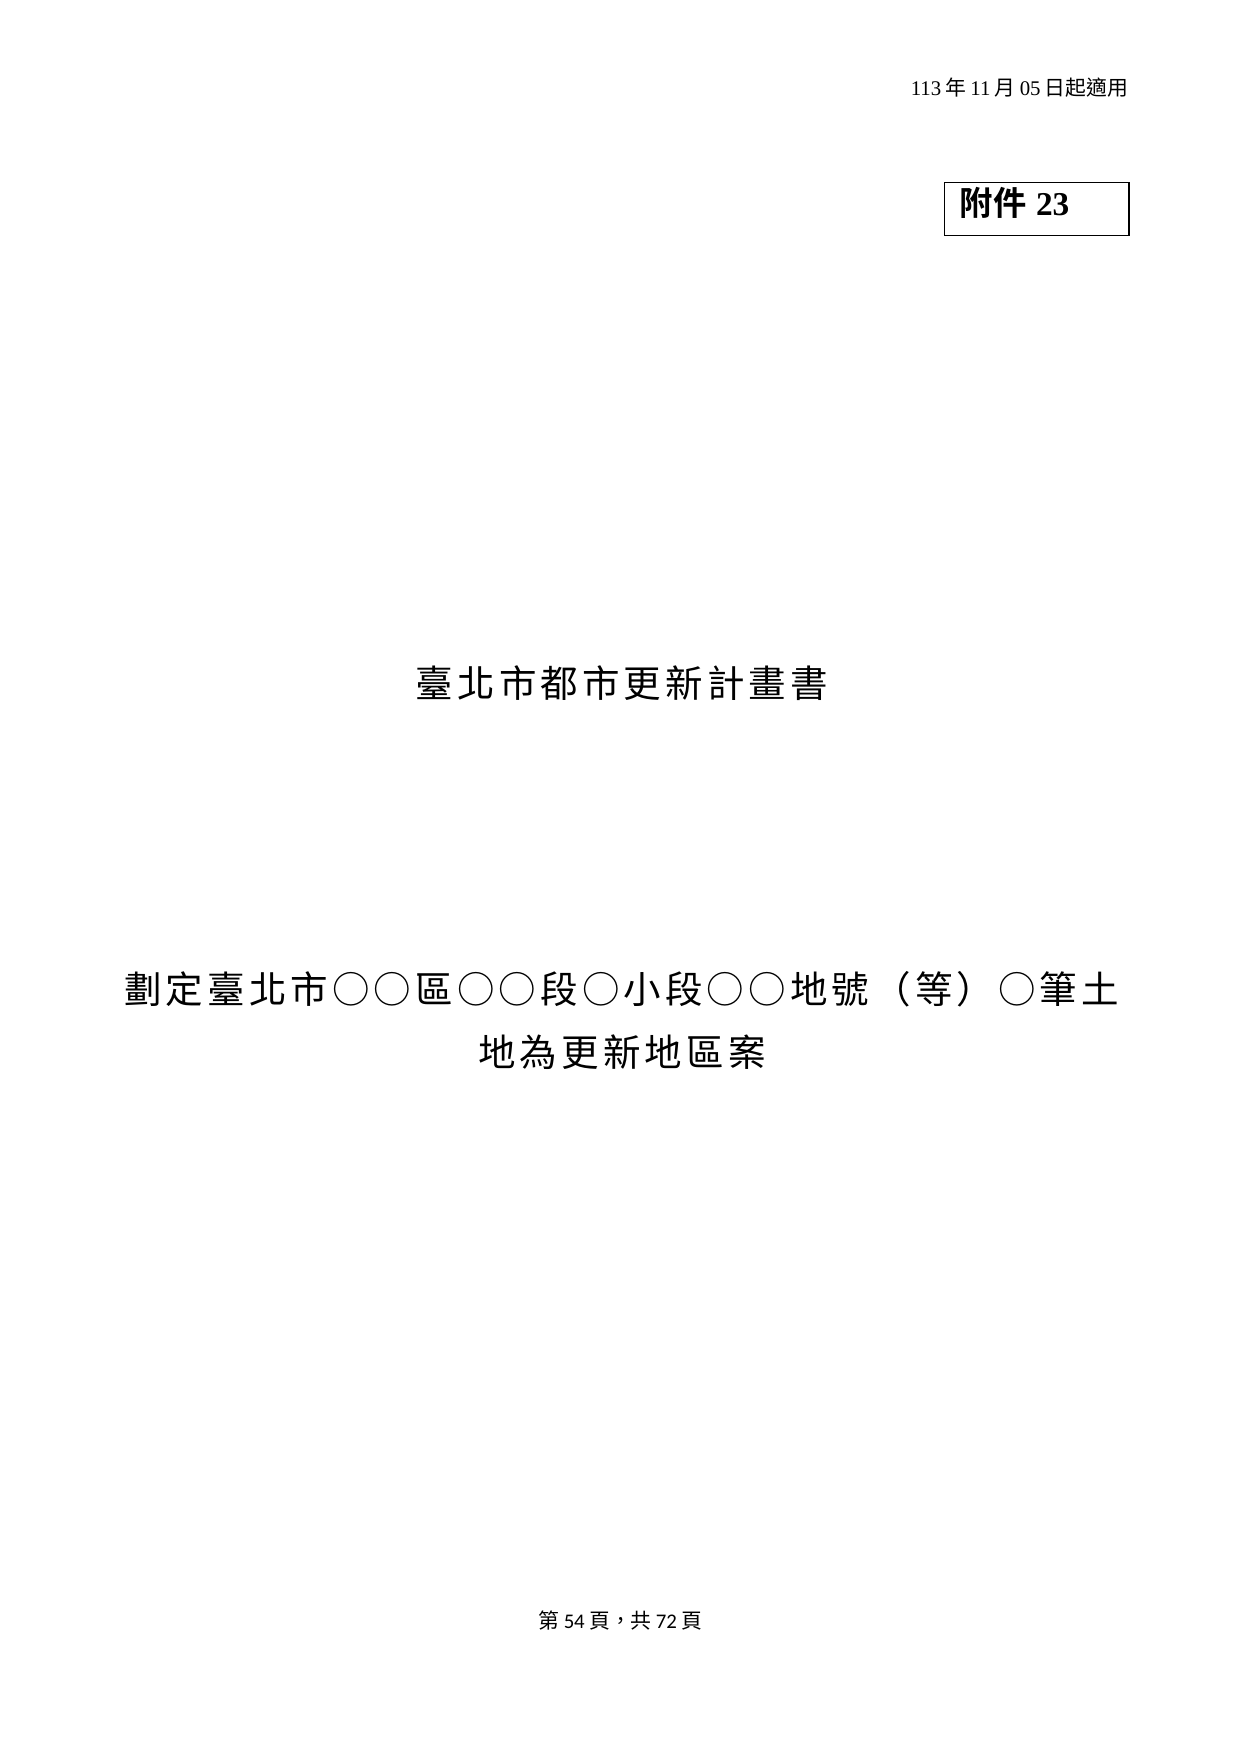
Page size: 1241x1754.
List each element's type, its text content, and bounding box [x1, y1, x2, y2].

text 臺北市都市更新計畫書 [115, 639, 1129, 702]
text 劃定臺北市○○區○○段○小段○○地號（等）○筆土地為更新地區案 [115, 946, 1129, 1071]
